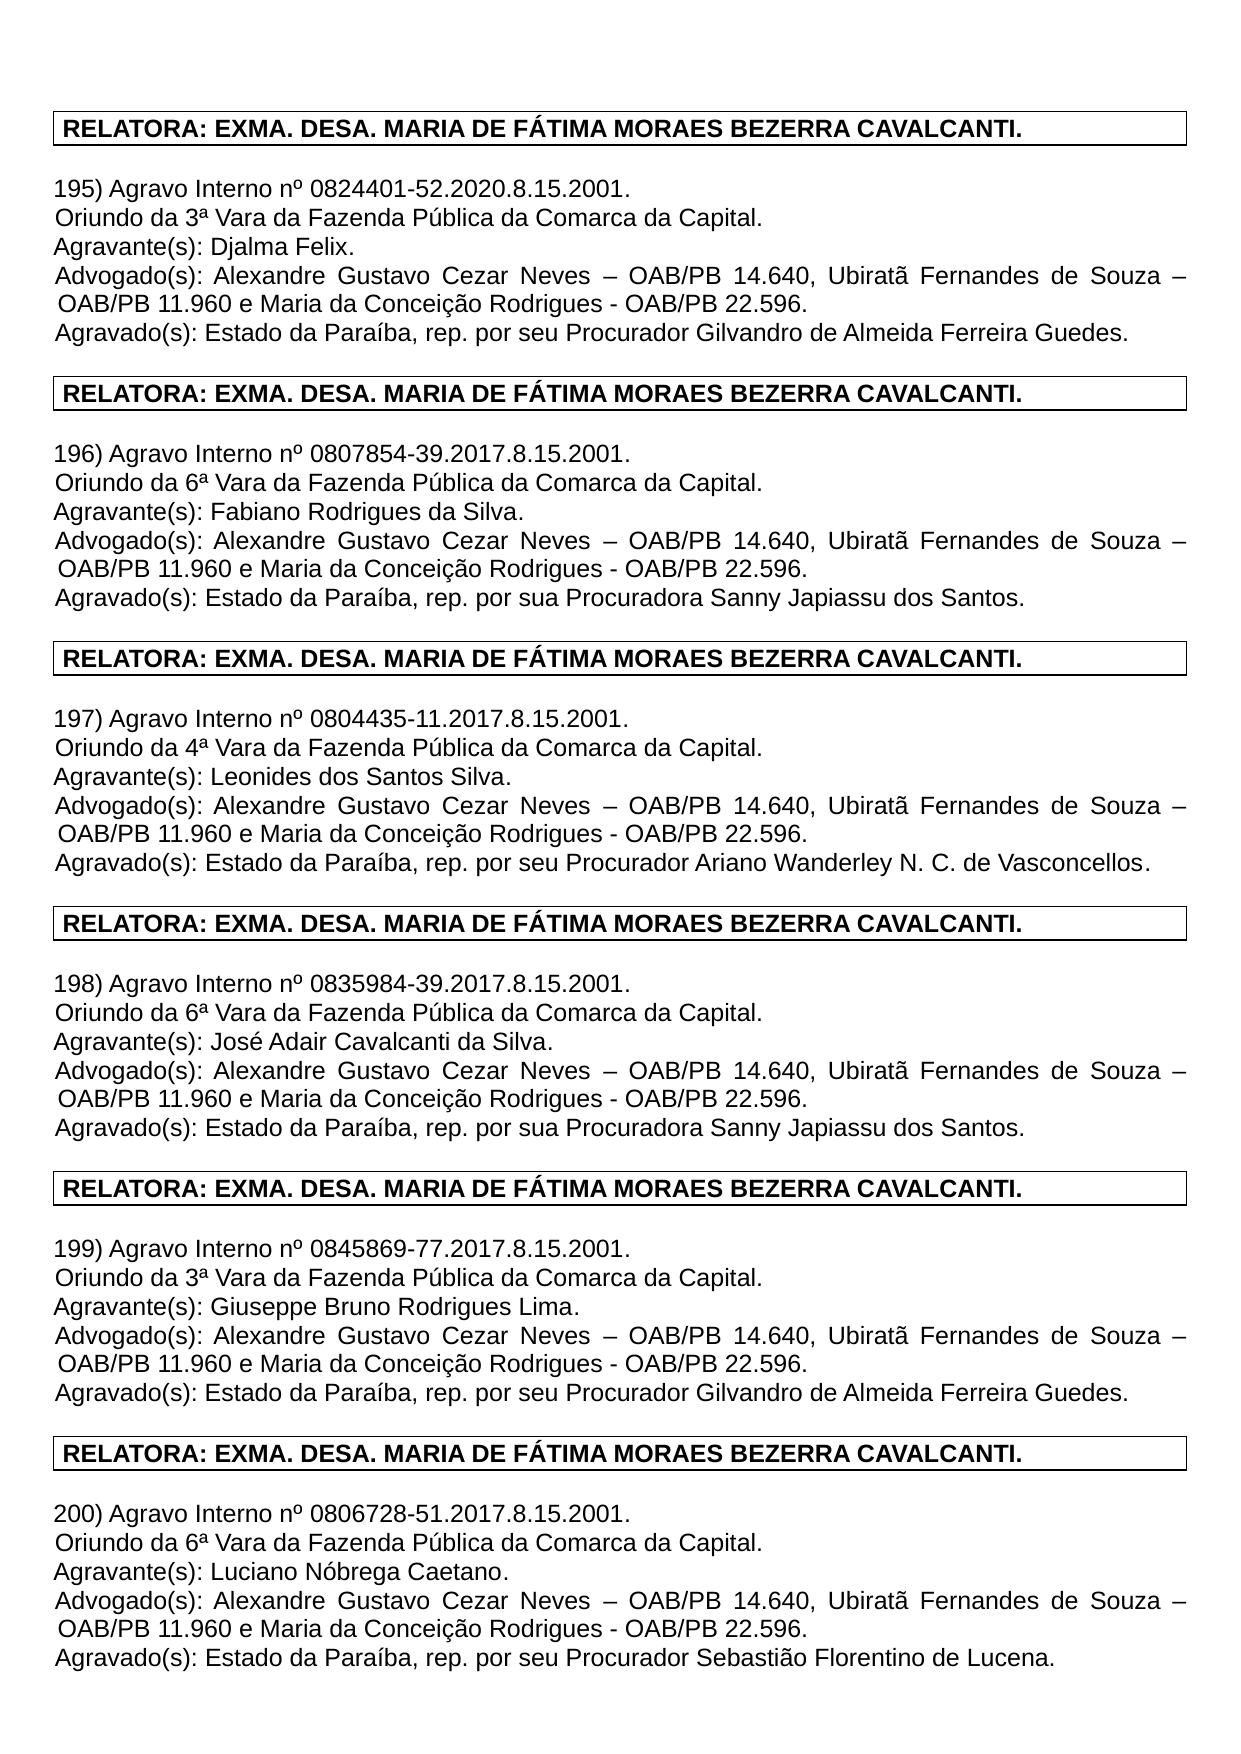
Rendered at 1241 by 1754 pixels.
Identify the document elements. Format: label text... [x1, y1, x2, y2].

text Advogado(s): Alexandre Gustavo Cezar Neves – OAB/PB 14.640, Ubiratã Fernandes de Souza – OAB/PB 11.960 e Maria da Conceição Rodrigues - OAB/PB 22.596. [54, 261, 1187, 318]
text 200) Agravo Interno nº 0806728-51.2017.8.15.2001. [53, 1499, 1187, 1528]
text RELATORA: EXMA. DESA. MARIA DE FÁTIMA MORAES BEZERRA CAVALCANTI. [54, 1437, 1186, 1469]
text Agravado(s): Estado da Paraíba, rep. por sua Procuradora Sanny Japiassu dos Santos. [54, 583, 1187, 612]
text 195) Agravo Interno nº 0824401-52.2020.8.15.2001. [53, 174, 1187, 203]
text Oriundo da 6ª Vara da Fazenda Pública da Comarca da Capital. [54, 468, 1187, 497]
text Agravado(s): Estado da Paraíba, rep. por seu Procurador Ariano Wanderley N. C. de Vasconcellos. [54, 848, 1187, 877]
text RELATORA: EXMA. DESA. MARIA DE FÁTIMA MORAES BEZERRA CAVALCANTI. [54, 377, 1186, 409]
text Oriundo da 6ª Vara da Fazenda Pública da Comarca da Capital. [54, 1528, 1187, 1557]
text Advogado(s): Alexandre Gustavo Cezar Neves – OAB/PB 14.640, Ubiratã Fernandes de Souza – OAB/PB 11.960 e Maria da Conceição Rodrigues - OAB/PB 22.596. [54, 1321, 1187, 1378]
text Agravado(s): Estado da Paraíba, rep. por seu Procurador Gilvandro de Almeida Ferreira Guedes. [54, 1378, 1187, 1407]
text Advogado(s): Alexandre Gustavo Cezar Neves – OAB/PB 14.640, Ubiratã Fernandes de Souza – OAB/PB 11.960 e Maria da Conceição Rodrigues - OAB/PB 22.596. [54, 1586, 1187, 1643]
text Advogado(s): Alexandre Gustavo Cezar Neves – OAB/PB 14.640, Ubiratã Fernandes de Souza – OAB/PB 11.960 e Maria da Conceição Rodrigues - OAB/PB 22.596. [54, 791, 1187, 848]
text Agravante(s): Leonides dos Santos Silva. [53, 762, 1187, 791]
text 196) Agravo Interno nº 0807854-39.2017.8.15.2001. [53, 439, 1187, 468]
text 199) Agravo Interno nº 0845869-77.2017.8.15.2001. [53, 1234, 1187, 1263]
text Oriundo da 3ª Vara da Fazenda Pública da Comarca da Capital. [54, 203, 1187, 232]
text RELATORA: EXMA. DESA. MARIA DE FÁTIMA MORAES BEZERRA CAVALCANTI. [54, 907, 1186, 939]
text Agravante(s): Djalma Felix. [53, 232, 1187, 261]
text Oriundo da 3ª Vara da Fazenda Pública da Comarca da Capital. [54, 1263, 1187, 1292]
text RELATORA: EXMA. DESA. MARIA DE FÁTIMA MORAES BEZERRA CAVALCANTI. [54, 1172, 1186, 1204]
text Agravado(s): Estado da Paraíba, rep. por seu Procurador Gilvandro de Almeida Ferreira Guedes. [54, 318, 1187, 347]
text 197) Agravo Interno nº 0804435-11.2017.8.15.2001. [53, 704, 1187, 733]
text 198) Agravo Interno nº 0835984-39.2017.8.15.2001. [53, 969, 1187, 998]
text Agravado(s): Estado da Paraíba, rep. por seu Procurador Sebastião Florentino de Lucena. [54, 1643, 1187, 1672]
text Oriundo da 4ª Vara da Fazenda Pública da Comarca da Capital. [54, 733, 1187, 762]
text Agravante(s): Fabiano Rodrigues da Silva. [53, 497, 1187, 526]
text RELATORA: EXMA. DESA. MARIA DE FÁTIMA MORAES BEZERRA CAVALCANTI. [54, 642, 1186, 674]
text Agravante(s): José Adair Cavalcanti da Silva. [53, 1027, 1187, 1056]
text Agravado(s): Estado da Paraíba, rep. por sua Procuradora Sanny Japiassu dos Santos. [54, 1113, 1187, 1142]
text Advogado(s): Alexandre Gustavo Cezar Neves – OAB/PB 14.640, Ubiratã Fernandes de Souza – OAB/PB 11.960 e Maria da Conceição Rodrigues - OAB/PB 22.596. [54, 1056, 1187, 1113]
text Agravante(s): Giuseppe Bruno Rodrigues Lima. [53, 1292, 1187, 1321]
text Advogado(s): Alexandre Gustavo Cezar Neves – OAB/PB 14.640, Ubiratã Fernandes de Souza – OAB/PB 11.960 e Maria da Conceição Rodrigues - OAB/PB 22.596. [54, 526, 1187, 583]
text Agravante(s): Luciano Nóbrega Caetano. [53, 1557, 1187, 1586]
text Oriundo da 6ª Vara da Fazenda Pública da Comarca da Capital. [54, 998, 1187, 1027]
text RELATORA: EXMA. DESA. MARIA DE FÁTIMA MORAES BEZERRA CAVALCANTI. [54, 112, 1186, 144]
